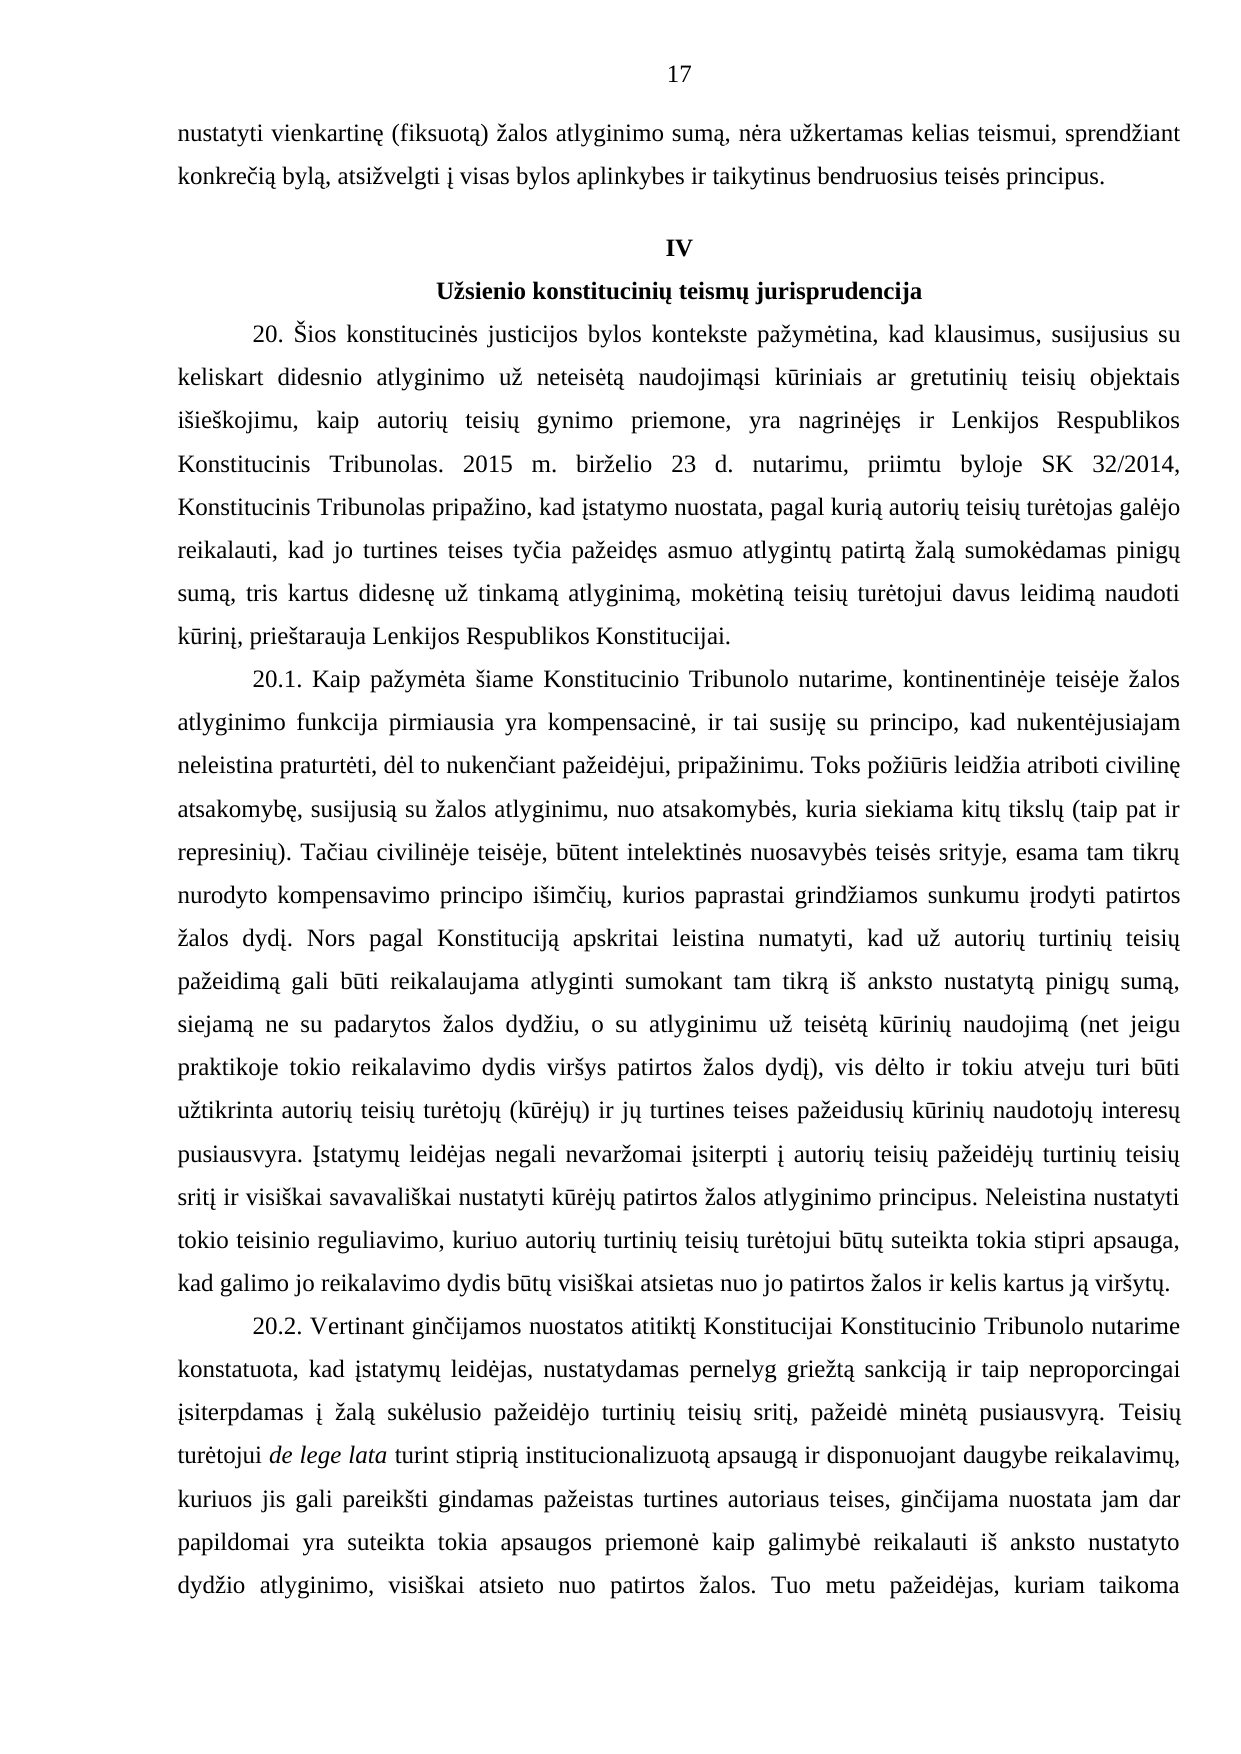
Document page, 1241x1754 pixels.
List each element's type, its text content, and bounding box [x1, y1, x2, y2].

text IV [177, 233, 1181, 262]
text 20.1. Kaip pažymėta šiame Konstitucinio Tribunolo nutarime, kontinentinėje teisėje žalos atlyginimo funkcija pirmiausia yra kompensacinė, ir tai susiję su principo, kad nukentėjusiajam neleistina praturtėti, dėl to nukenčiant pažeidėjui, pripažinimu. Toks požiūris leidžia atriboti civilinę atsakomybę, susijusią su žalos atlyginimu, nuo atsakomybės, kuria siekiama kitų tikslų (taip pat ir represinių). Tačiau civilinėje teisėje, būtent intelektinės nuosavybės teisės srityje, esama tam tikrų nurodyto kompensavimo principo išimčių, kurios paprastai grindžiamos sunkumu įrodyti patirtos žalos dydį. Nors pagal Konstituciją apskritai leistina numatyti, kad už autorių turtinių teisių pažeidimą gali būti reikalaujama atlyginti sumokant tam tikrą iš anksto nustatytą pinigų sumą, siejamą ne su padarytos žalos dydžiu, o su atlyginimu už teisėtą kūrinių naudojimą (net jeigu praktikoje tokio reikalavimo dydis viršys patirtos žalos dydį), vis dėlto ir tokiu atveju turi būti užtikrinta autorių teisių turėtojų (kūrėjų) ir jų turtines teises pažeidusių kūrinių naudotojų interesų pusiausvyra. Įstatymų leidėjas negali nevaržomai įsiterpti į autorių teisių pažeidėjų turtinių teisių sritį ir visiškai savavališkai nustatyti kūrėjų patirtos žalos atlyginimo principus. Neleistina nustatyti tokio teisinio reguliavimo, kuriuo autorių turtinių teisių turėtojui būtų suteikta tokia stipri apsauga, kad galimo jo reikalavimo dydis būtų visiškai atsietas nuo jo patirtos žalos ir kelis kartus ją viršytų. [177, 664, 1181, 1297]
text 20.2. Vertinant ginčijamos nuostatos atitiktį Konstitucijai Konstitucinio Tribunolo nutarime konstatuota, kad įstatymų leidėjas, nustatydamas pernelyg griežtą sankciją ir taip neproporcingai įsiterpdamas į žalą sukėlusio pažeidėjo turtinių teisių sritį, pažeidė minėtą pusiausvyrą. Teisių turėtojui de lege lata turint stiprią institucionalizuotą apsaugą ir disponuojant daugybe reikalavimų, kuriuos jis gali pareikšti gindamas pažeistas turtines autoriaus teises, ginčijama nuostata jam dar papildomai yra suteikta tokia apsaugos priemonė kaip galimybė reikalauti iš anksto nustatyto dydžio atlyginimo, visiškai atsieto nuo patirtos žalos. Tuo metu pažeidėjas, kuriam taikoma [177, 1311, 1181, 1599]
text nustatyti vienkartinę (fiksuotą) žalos atlyginimo sumą, nėra užkertamas kelias teismui, sprendžiant konkrečią bylą, atsižvelgti į visas bylos aplinkybes ir taikytinus bendruosius teisės principus. [177, 118, 1181, 190]
text 20. Šios konstitucinės justicijos bylos kontekste pažymėtina, kad klausimus, susijusius su keliskart didesnio atlyginimo už neteisėtą naudojimąsi kūriniais ar gretutinių teisių objektais išieškojimu, kaip autorių teisių gynimo priemone, yra nagrinėjęs ir Lenkijos Respublikos Konstitucinis Tribunolas. 2015 m. birželio 23 d. nutarimu, priimtu byloje SK 32/2014, Konstitucinis Tribunolas pripažino, kad įstatymo nuostata, pagal kurią autorių teisių turėtojas galėjo reikalauti, kad jo turtines teises tyčia pažeidęs asmuo atlygintų patirtą žalą sumokėdamas pinigų sumą, tris kartus didesnę už tinkamą atlyginimą, mokėtiną teisių turėtojui davus leidimą naudoti kūrinį, prieštarauja Lenkijos Respublikos Konstitucijai. [177, 319, 1181, 650]
text Užsienio konstitucinių teismų jurisprudencija [177, 276, 1181, 305]
